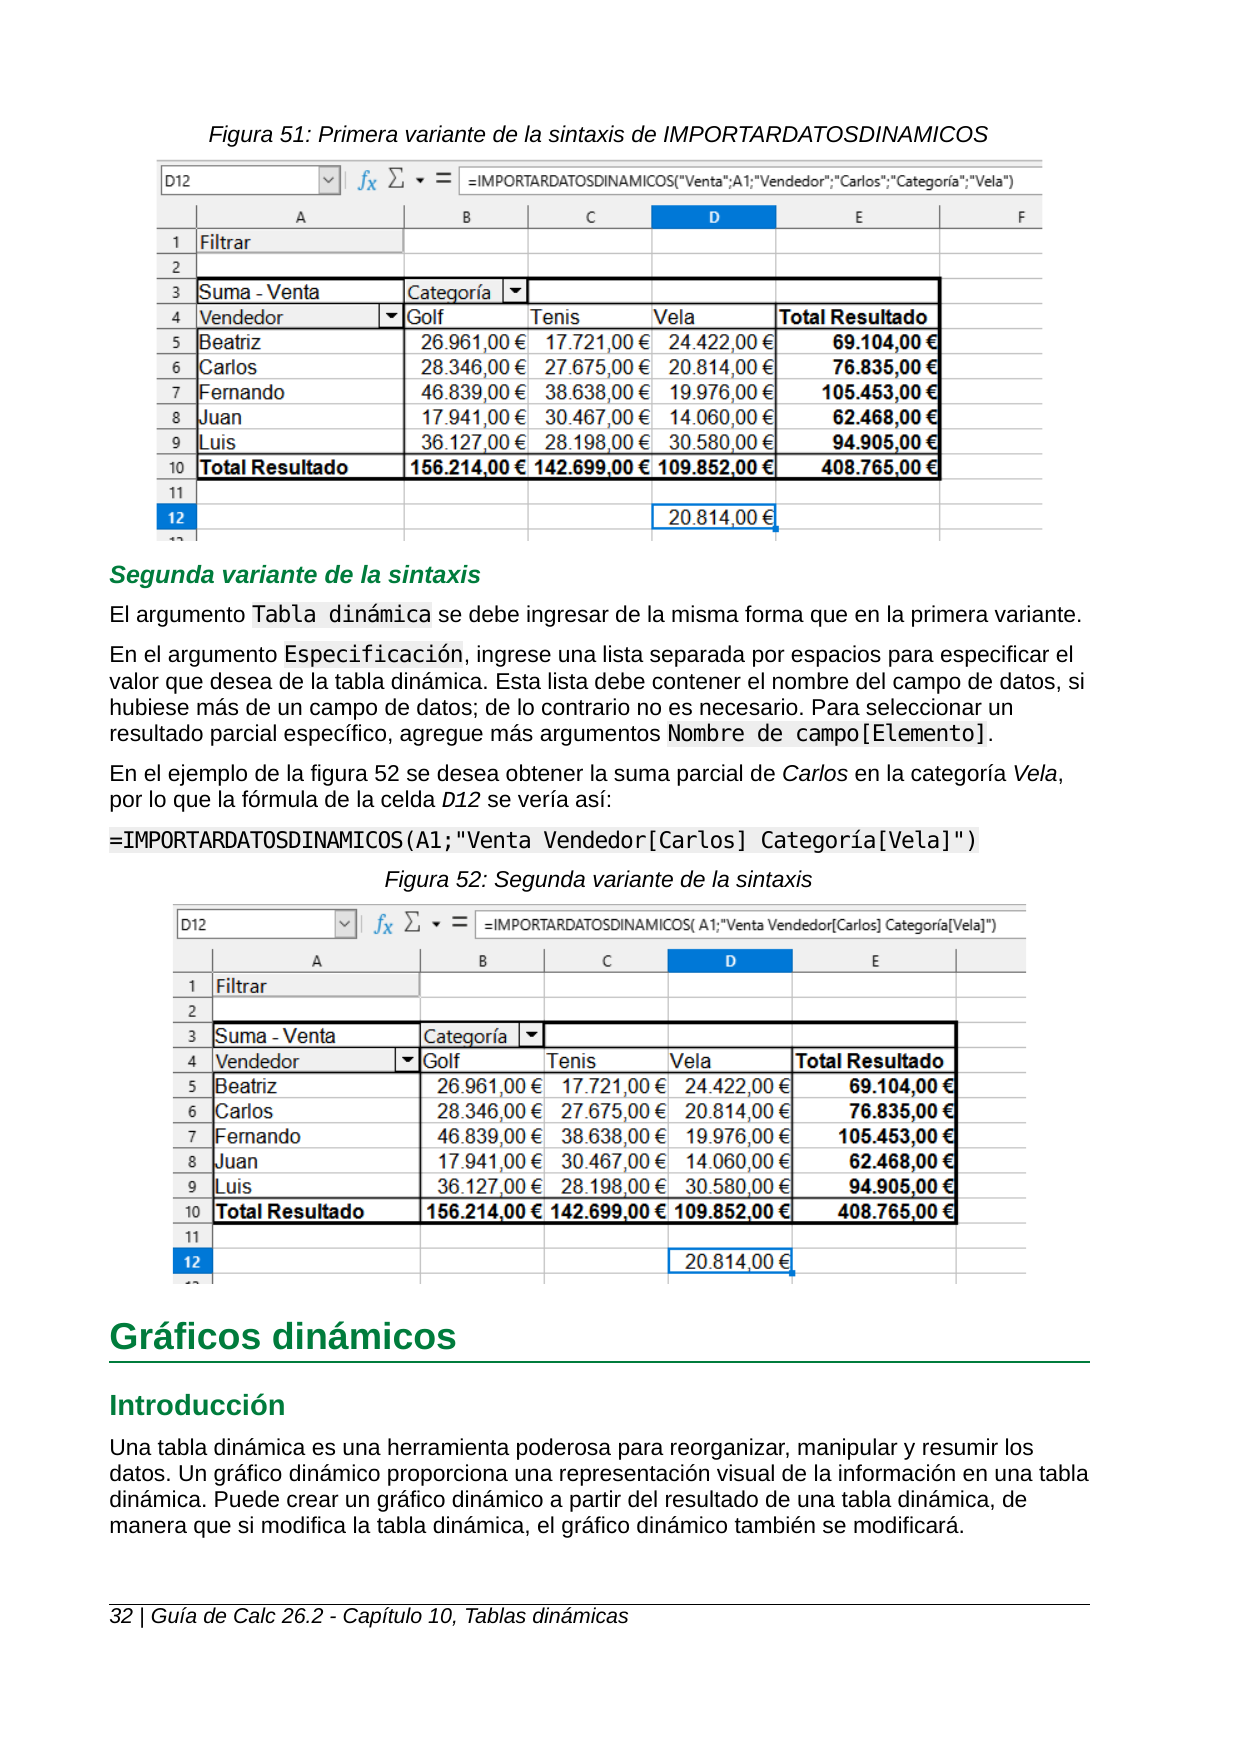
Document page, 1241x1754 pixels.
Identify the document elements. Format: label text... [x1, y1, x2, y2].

subtitle Gráficos dinámicos [109, 1314, 1090, 1361]
text El argumento Tabla dinámica se debe ingresar de la misma forma que en la primera variante. [109, 601, 1090, 628]
picture [172, 904, 1027, 1284]
text Una tabla dinámica es una herramienta poderosa para reorganizar, manipular y resumir los datos. Un gráfico dinámico proporciona una representación visual de la información en una tabla dinámica. Puede crear un gráfico dinámico a partir del resultado de una tabla dinámica, de manera que si modifica la tabla dinámica, el gráfico dinámico también se modificará. [109, 1433, 1090, 1539]
subtitle Segunda variante de la sintaxis [109, 560, 1090, 589]
text Figura 51: Primera variante de la sintaxis de IMPORTARDATOSDINAMICOS [156, 121, 1042, 147]
subtitle Introducción [109, 1387, 1090, 1421]
picture [156, 159, 1043, 541]
text En el argumento Especificación, ingrese una lista separada por espacios para especificar el valor que desea de la tabla dinámica. Esta lista debe contener el nombre del campo de datos, si hubiese más de un campo de datos; de lo contrario no es necesario. Para seleccionar un resultado parcial específico, agregue más argumentos Nombre de campo[Elemento]. [109, 641, 1090, 747]
text En el ejemplo de la figura 52 se desea obtener la suma parcial de Carlos en la categoría Vela, por lo que la fórmula de la celda D12 se vería así: [109, 760, 1090, 814]
text Figura 52: Segunda variante de la sintaxis [173, 866, 1026, 892]
text =IMPORTARDATOSDINAMICOS(A1;"Venta Vendedor[Carlos] Categoría[Vela]") [979, 827, 1090, 853]
